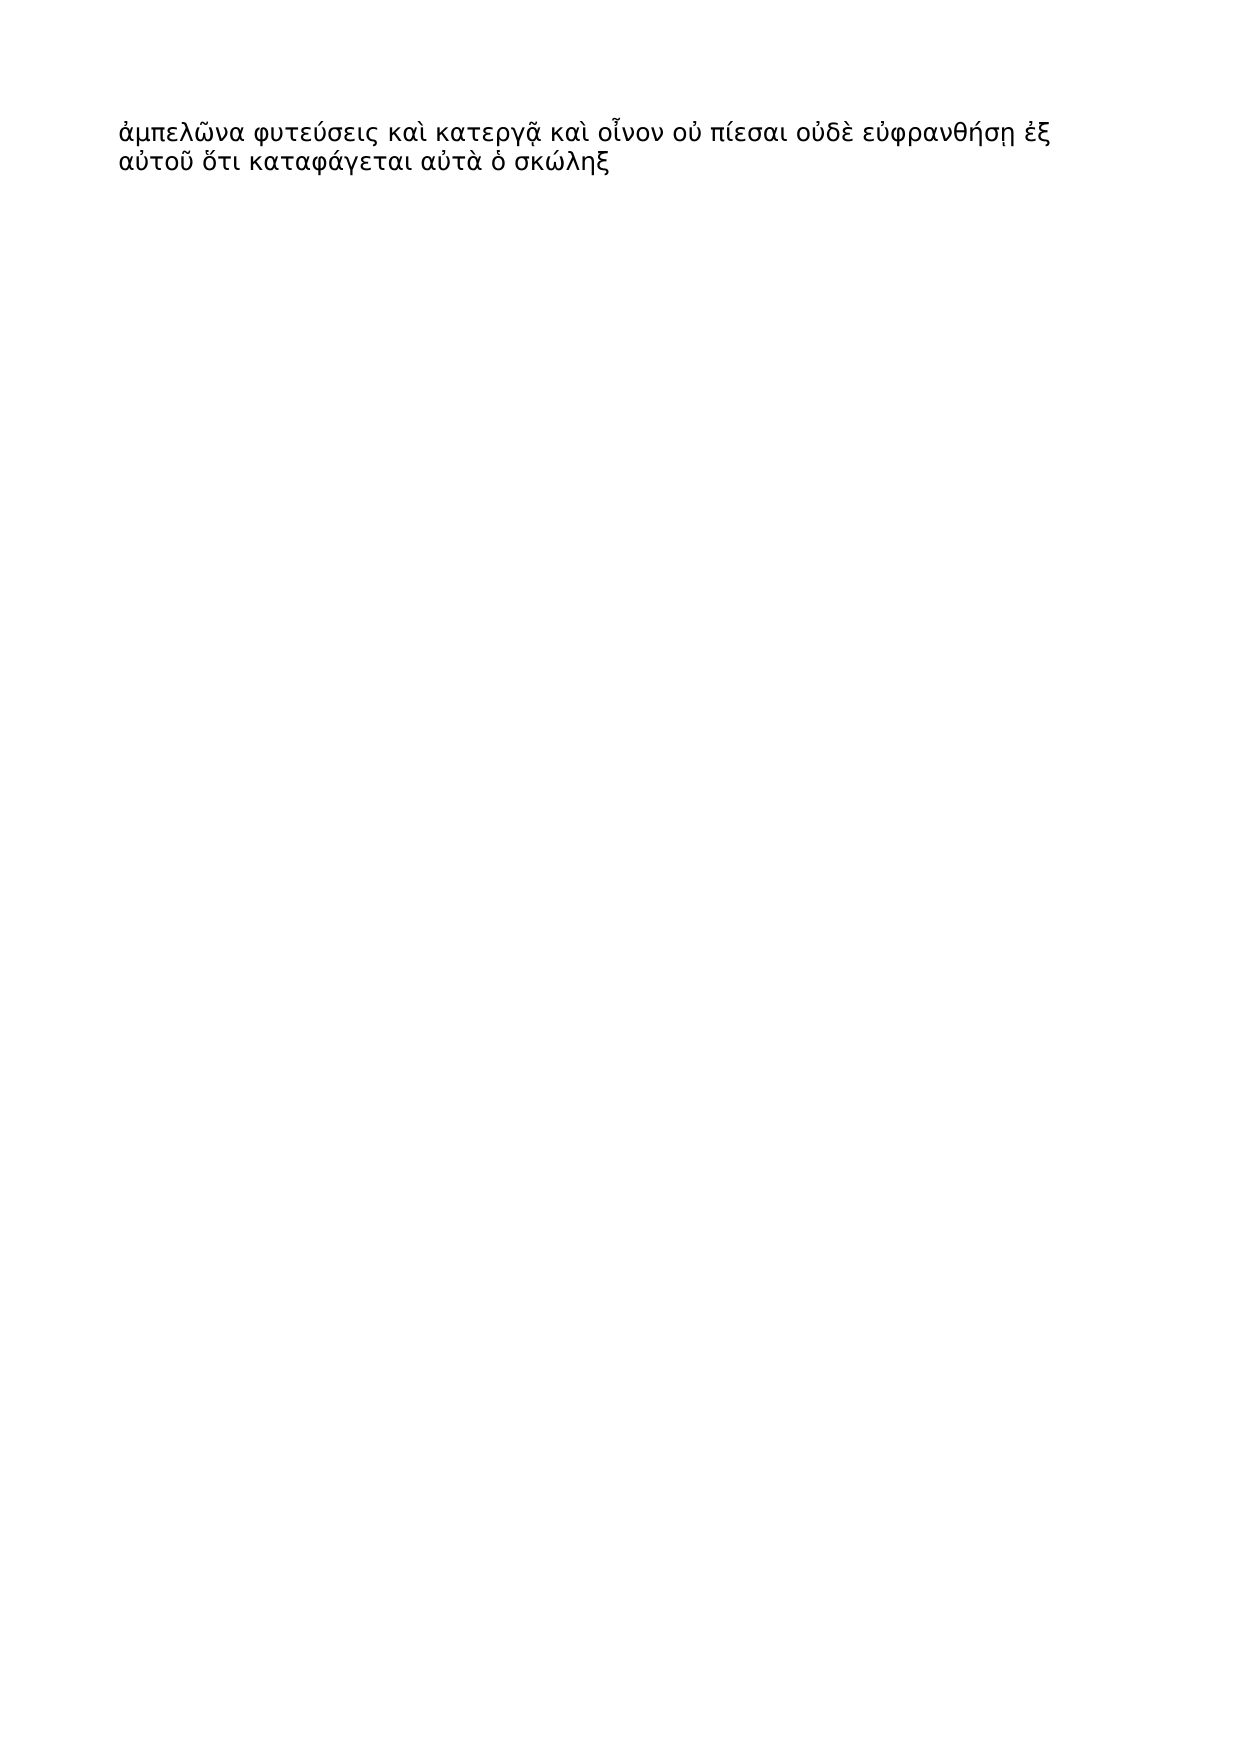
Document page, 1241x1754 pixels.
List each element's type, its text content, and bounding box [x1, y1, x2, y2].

text ἀμπελῶνα φυτεύσεις καὶ κατεργᾷ καὶ οἶνον οὐ πίεσαι οὐδὲ εὐφρανθήσῃ ἐξ αὐτοῦ ὅτι καταφάγεται αὐτὰ ὁ σκώληξ [118, 118, 1122, 176]
